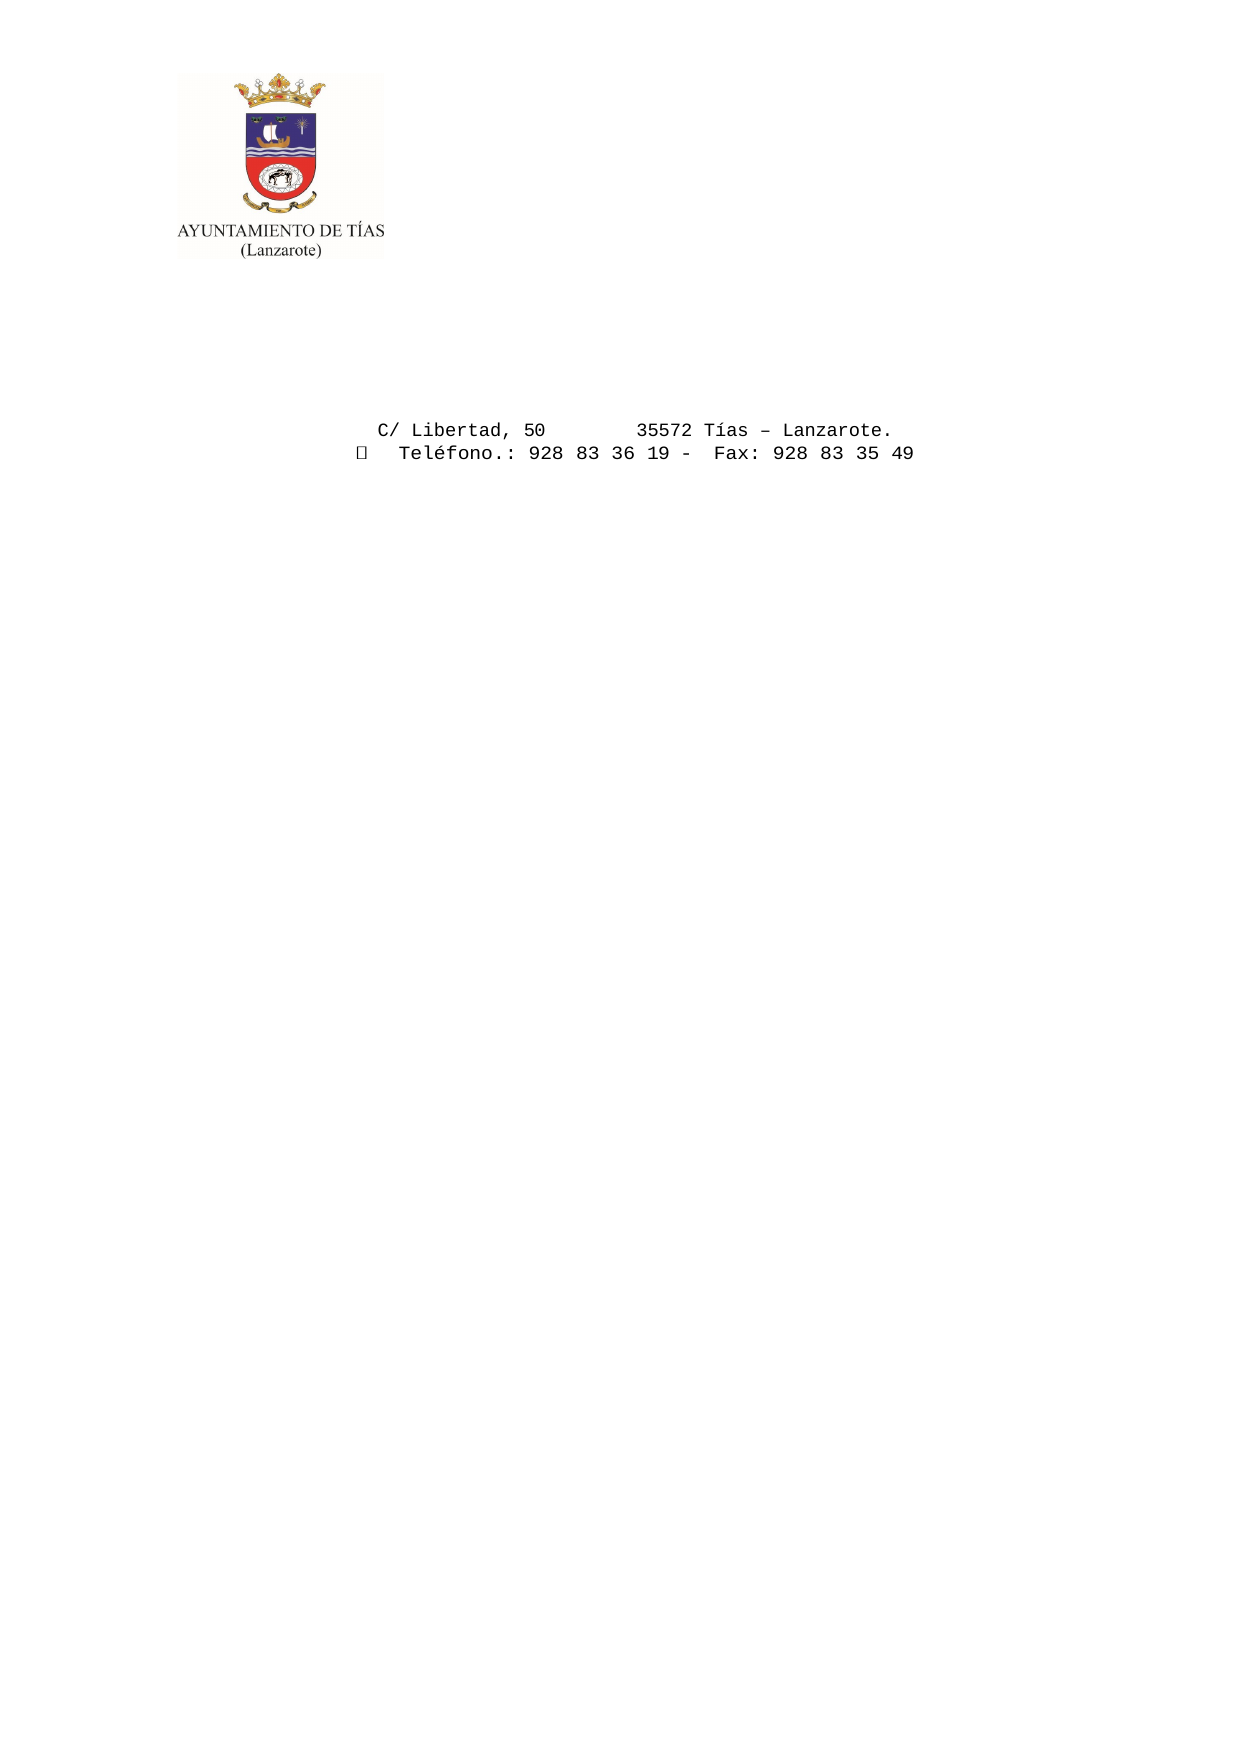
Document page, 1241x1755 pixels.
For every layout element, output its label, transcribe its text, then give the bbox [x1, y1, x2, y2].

text 🕿 Teléfono.: 928 83 36 19 - Fax: 928 83 35 49 [162, 442, 1108, 465]
text C/ Libertad, 50 35572 Tías – Lanzarote. [162, 420, 1108, 442]
